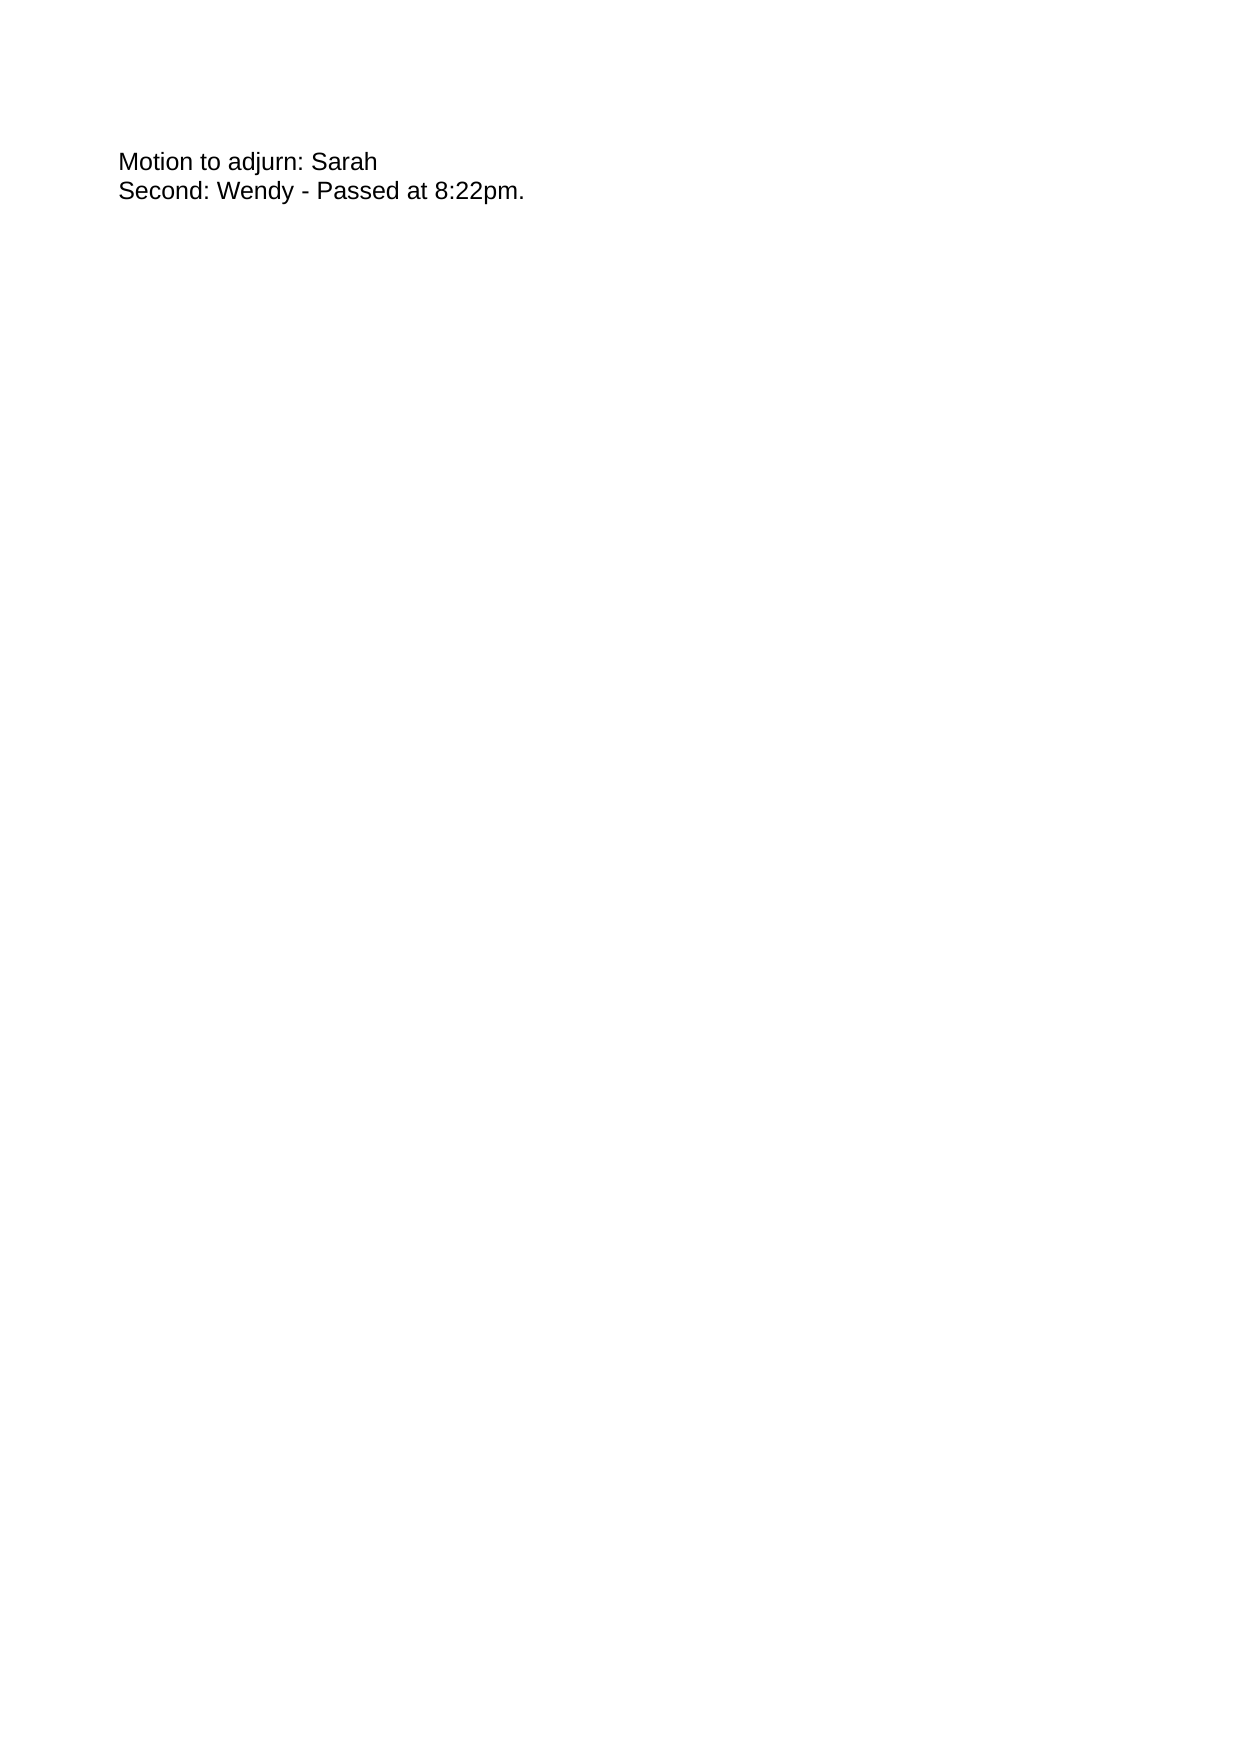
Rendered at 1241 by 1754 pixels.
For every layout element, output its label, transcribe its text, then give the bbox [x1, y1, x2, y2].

text Motion to adjurn: Sarah Second: Wendy - Passed at 8:22pm. [118, 147, 1122, 204]
text [118, 118, 1122, 147]
